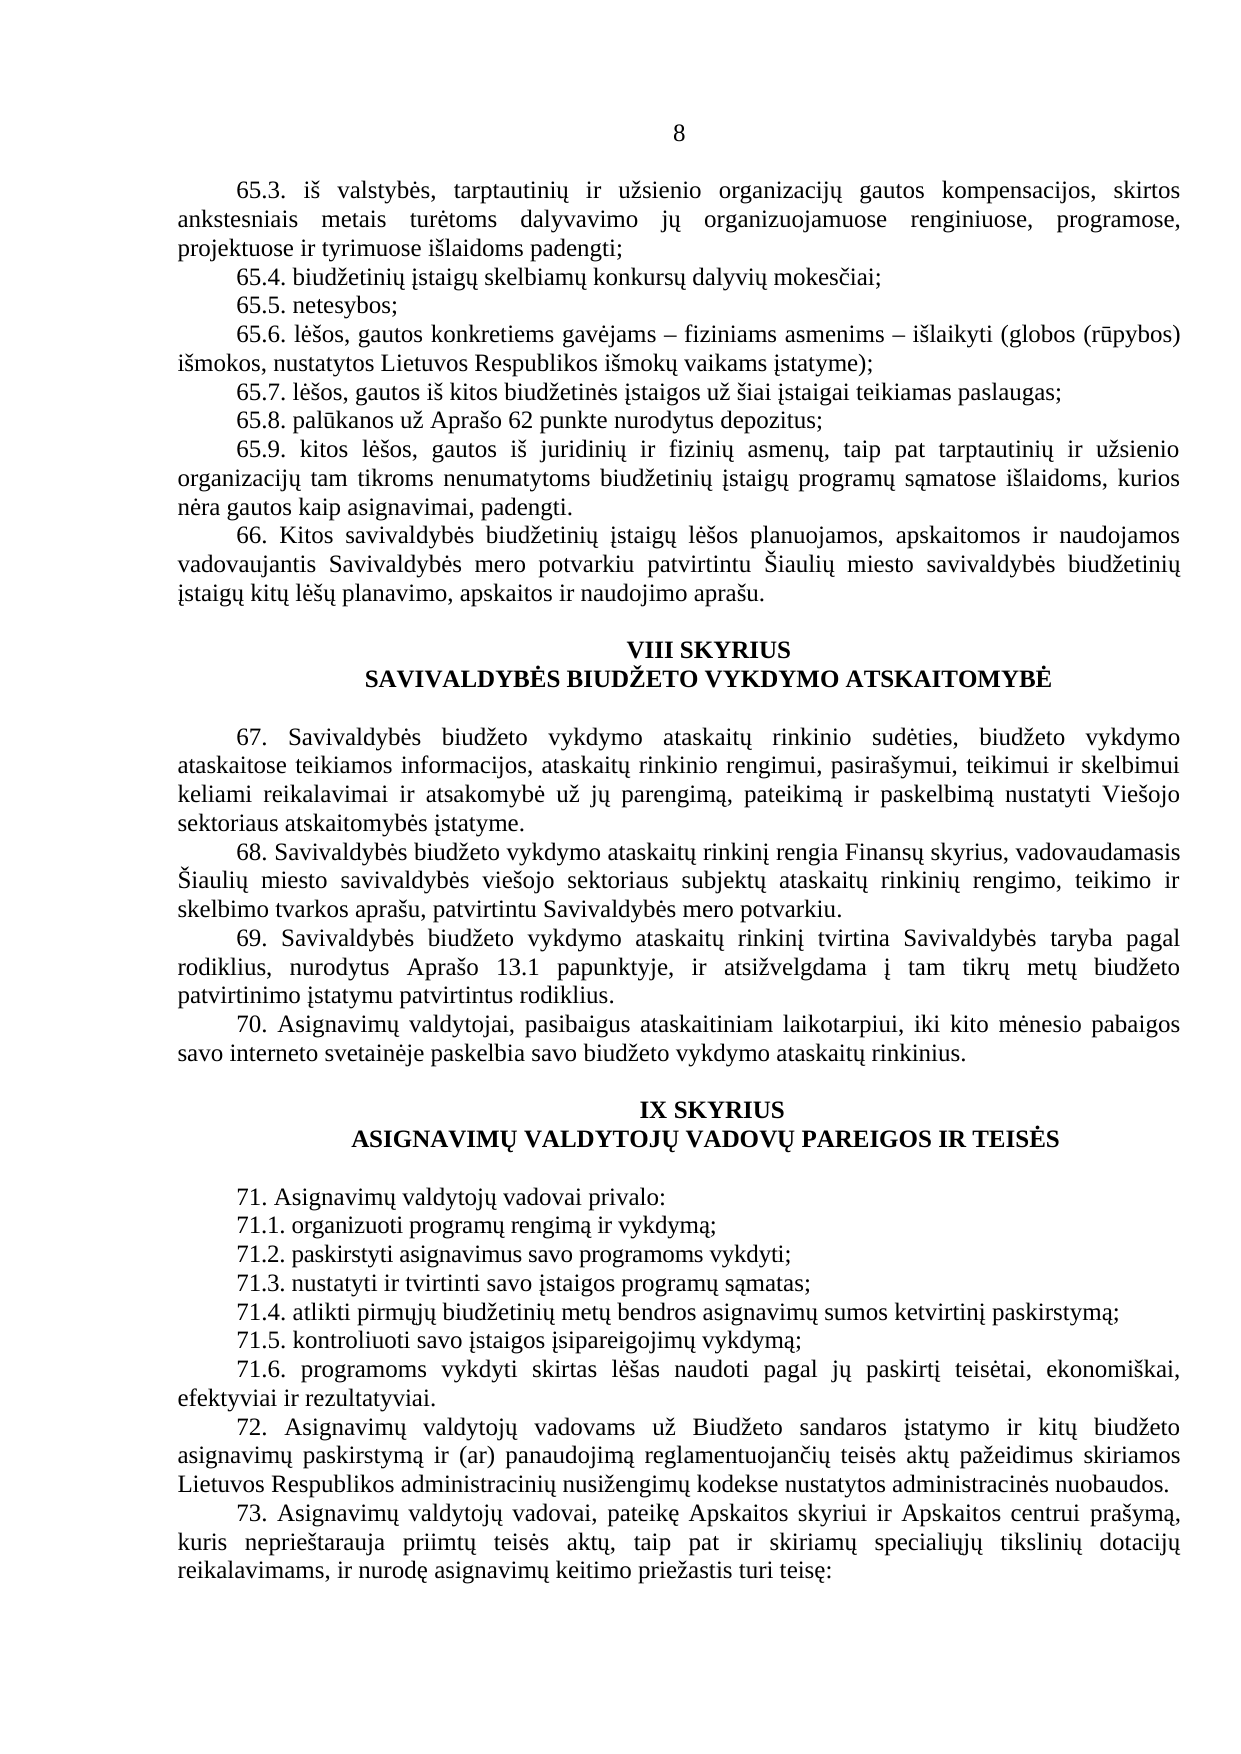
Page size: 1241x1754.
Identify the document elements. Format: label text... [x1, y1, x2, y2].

text ASIGNAVIMŲ VALDYTOJŲ VADOVŲ PAREIGOS IR TEISĖS [177, 1124, 1181, 1153]
text 65.7. lėšos, gautos iš kitos biudžetinės įstaigos už šiai įstaigai teikiamas paslaugas; [177, 377, 1181, 406]
text VIII SKYRIUS [177, 636, 1181, 664]
text 72. Asignavimų valdytojų vadovams už Biudžeto sandaros įstatymo ir kitų biudžeto asignavimų paskirstymą ir (ar) panaudojimą reglamentuojančių teisės aktų pažeidimus skiriamos Lietuvos Respublikos administracinių nusižengimų kodekse nustatytos administracinės nuobaudos. [177, 1412, 1181, 1498]
text 66. Kitos savivaldybės biudžetinių įstaigų lėšos planuojamos, apskaitomos ir naudojamos vadovaujantis Savivaldybės mero potvarkiu patvirtintu Šiaulių miesto savivaldybės biudžetinių įstaigų kitų lėšų planavimo, apskaitos ir naudojimo aprašu. [177, 521, 1181, 607]
text 71.1. organizuoti programų rengimą ir vykdymą; [177, 1211, 1181, 1239]
text 71. Asignavimų valdytojų vadovai privalo: [177, 1182, 1181, 1211]
text 70. Asignavimų valdytojai, pasibaigus ataskaitiniam laikotarpiui, iki kito mėnesio pabaigos savo interneto svetainėje paskelbia savo biudžeto vykdymo ataskaitų rinkinius. [177, 1009, 1181, 1067]
text 65.9. kitos lėšos, gautos iš juridinių ir fizinių asmenų, taip pat tarptautinių ir užsienio organizacijų tam tikroms nenumatytoms biudžetinių įstaigų programų sąmatose išlaidoms, kurios nėra gautos kaip asignavimai, padengti. [177, 434, 1181, 521]
text 71.4. atlikti pirmųjų biudžetinių metų bendros asignavimų sumos ketvirtinį paskirstymą; [177, 1297, 1181, 1326]
text 65.6. lėšos, gautos konkretiems gavėjams – fiziniams asmenims – išlaikyti (globos (rūpybos) išmokos, nustatytos Lietuvos Respublikos išmokų vaikams įstatyme); [177, 319, 1181, 377]
text SAVIVALDYBĖS BIUDŽETO VYKDYMO ATSKAITOMYBĖ [177, 664, 1181, 693]
text 71.2. paskirstyti asignavimus savo programoms vykdyti; [177, 1239, 1181, 1268]
text 68. Savivaldybės biudžeto vykdymo ataskaitų rinkinį rengia Finansų skyrius, vadovaudamasis Šiaulių miesto savivaldybės viešojo sektoriaus subjektų ataskaitų rinkinių rengimo, teikimo ir skelbimo tvarkos aprašu, patvirtintu Savivaldybės mero potvarkiu. [177, 837, 1181, 923]
text 65.4. biudžetinių įstaigų skelbiamų konkursų dalyvių mokesčiai; [177, 262, 1181, 291]
text 73. Asignavimų valdytojų vadovai, pateikę Apskaitos skyriui ir Apskaitos centrui prašymą, kuris neprieštarauja priimtų teisės aktų, taip pat ir skiriamų specialiųjų tikslinių dotacijų reikalavimams, ir nurodę asignavimų keitimo priežastis turi teisę: [177, 1498, 1181, 1584]
text 67. Savivaldybės biudžeto vykdymo ataskaitų rinkinio sudėties, biudžeto vykdymo ataskaitose teikiamos informacijos, ataskaitų rinkinio rengimui, pasirašymui, teikimui ir skelbimui keliami reikalavimai ir atsakomybė už jų parengimą, pateikimą ir paskelbimą nustatyti Viešojo sektoriaus atskaitomybės įstatyme. [177, 722, 1181, 837]
text IX SKYRIUS [177, 1096, 1181, 1124]
text 69. Savivaldybės biudžeto vykdymo ataskaitų rinkinį tvirtina Savivaldybės taryba pagal rodiklius, nurodytus Aprašo 13.1 papunktyje, ir atsižvelgdama į tam tikrų metų biudžeto patvirtinimo įstatymu patvirtintus rodiklius. [177, 923, 1181, 1009]
text 65.3. iš valstybės, tarptautinių ir užsienio organizacijų gautos kompensacijos, skirtos ankstesniais metais turėtoms dalyvavimo jų organizuojamuose renginiuose, programose, projektuose ir tyrimuose išlaidoms padengti; [177, 176, 1181, 262]
text 71.5. kontroliuoti savo įstaigos įsipareigojimų vykdymą; [177, 1326, 1181, 1354]
text 65.5. netesybos; [177, 291, 1181, 319]
text 65.8. palūkanos už Aprašo 62 punkte nurodytus depozitus; [177, 406, 1181, 434]
text 71.3. nustatyti ir tvirtinti savo įstaigos programų sąmatas; [177, 1268, 1181, 1297]
text 71.6. programoms vykdyti skirtas lėšas naudoti pagal jų paskirtį teisėtai, ekonomiškai, efektyviai ir rezultatyviai. [177, 1354, 1181, 1412]
